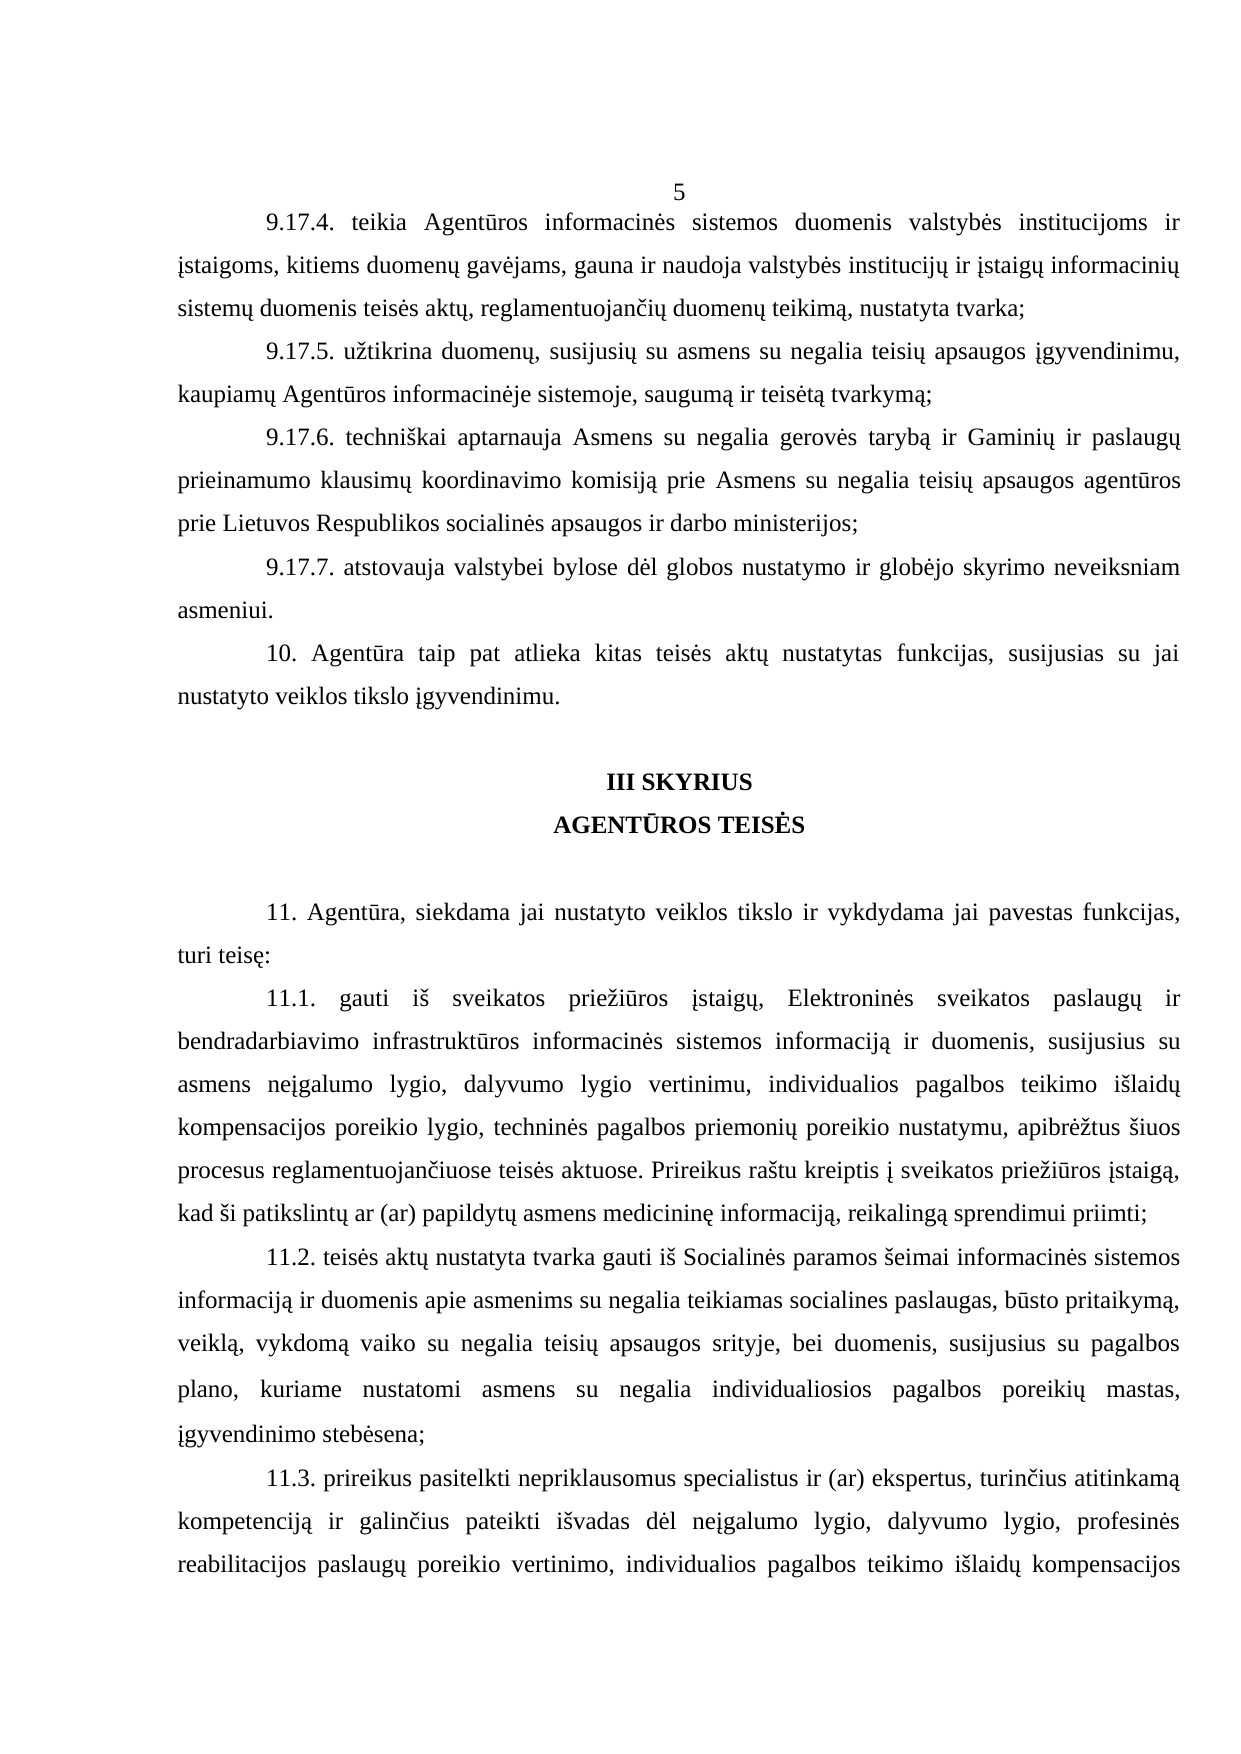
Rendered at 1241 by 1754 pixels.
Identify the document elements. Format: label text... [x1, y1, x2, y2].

text 11.1. gauti iš sveikatos priežiūros įstaigų, Elektroninės sveikatos paslaugų ir bendradarbiavimo infrastruktūros informacinės sistemos informaciją ir duomenis, susijusius su asmens neįgalumo lygio, dalyvumo lygio vertinimu, individualios pagalbos teikimo išlaidų kompensacijos poreikio lygio, techninės pagalbos priemonių poreikio nustatymu, apibrėžtus šiuos procesus reglamentuojančiuose teisės aktuose. Prireikus raštu kreiptis į sveikatos priežiūros įstaigą, kad ši patikslintų ar (ar) papildytų asmens medicininę informaciją, reikalingą sprendimui priimti; [177, 983, 1181, 1227]
text 11. Agentūra, siekdama jai nustatyto veiklos tikslo ir vykdydama jai pavestas funkcijas, turi teisę: [177, 897, 1181, 968]
text III SKYRIUS [177, 767, 1181, 796]
text 10. Agentūra taip pat atlieka kitas teisės aktų nustatytas funkcijas, susijusias su jai nustatyto veiklos tikslo įgyvendinimu. [177, 638, 1181, 710]
text AGENTŪROS TEISĖS [177, 810, 1181, 839]
text 11.3. prireikus pasitelkti nepriklausomus specialistus ir (ar) ekspertus, turinčius atitinkamą kompetenciją ir galinčius pateikti išvadas dėl neįgalumo lygio, dalyvumo lygio, profesinės reabilitacijos paslaugų poreikio vertinimo, individualios pagalbos teikimo išlaidų kompensacijos [177, 1463, 1181, 1578]
text 9.17.6. techniškai aptarnauja Asmens su negalia gerovės tarybą ir Gaminių ir paslaugų prieinamumo klausimų koordinavimo komisiją prie Asmens su negalia teisių apsaugos agentūros prie Lietuvos Respublikos socialinės apsaugos ir darbo ministerijos; [177, 422, 1181, 537]
text 9.17.5. užtikrina duomenų, susijusių su asmens su negalia teisių apsaugos įgyvendinimu, kaupiamų Agentūros informacinėje sistemoje, saugumą ir teisėtą tvarkymą; [177, 336, 1181, 408]
text 9.17.7. atstovauja valstybei bylose dėl globos nustatymo ir globėjo skyrimo neveiksniam asmeniui. [177, 552, 1181, 623]
text 11.2. teisės aktų nustatyta tvarka gauti iš Socialinės paramos šeimai informacinės sistemos informaciją ir duomenis apie asmenims su negalia teikiamas socialines paslaugas, būsto pritaikymą, veiklą, vykdomą vaiko su negalia teisių apsaugos srityje, bei duomenis, susijusius su pagalbos plano, kuriame nustatomi asmens su negalia individualiosios pagalbos poreikių mastas, įgyvendinimo stebėsena; [177, 1242, 1181, 1448]
text 9.17.4. teikia Agentūros informacinės sistemos duomenis valstybės institucijoms ir įstaigoms, kitiems duomenų gavėjams, gauna ir naudoja valstybės institucijų ir įstaigų informacinių sistemų duomenis teisės aktų, reglamentuojančių duomenų teikimą, nustatyta tvarka; [177, 207, 1181, 322]
